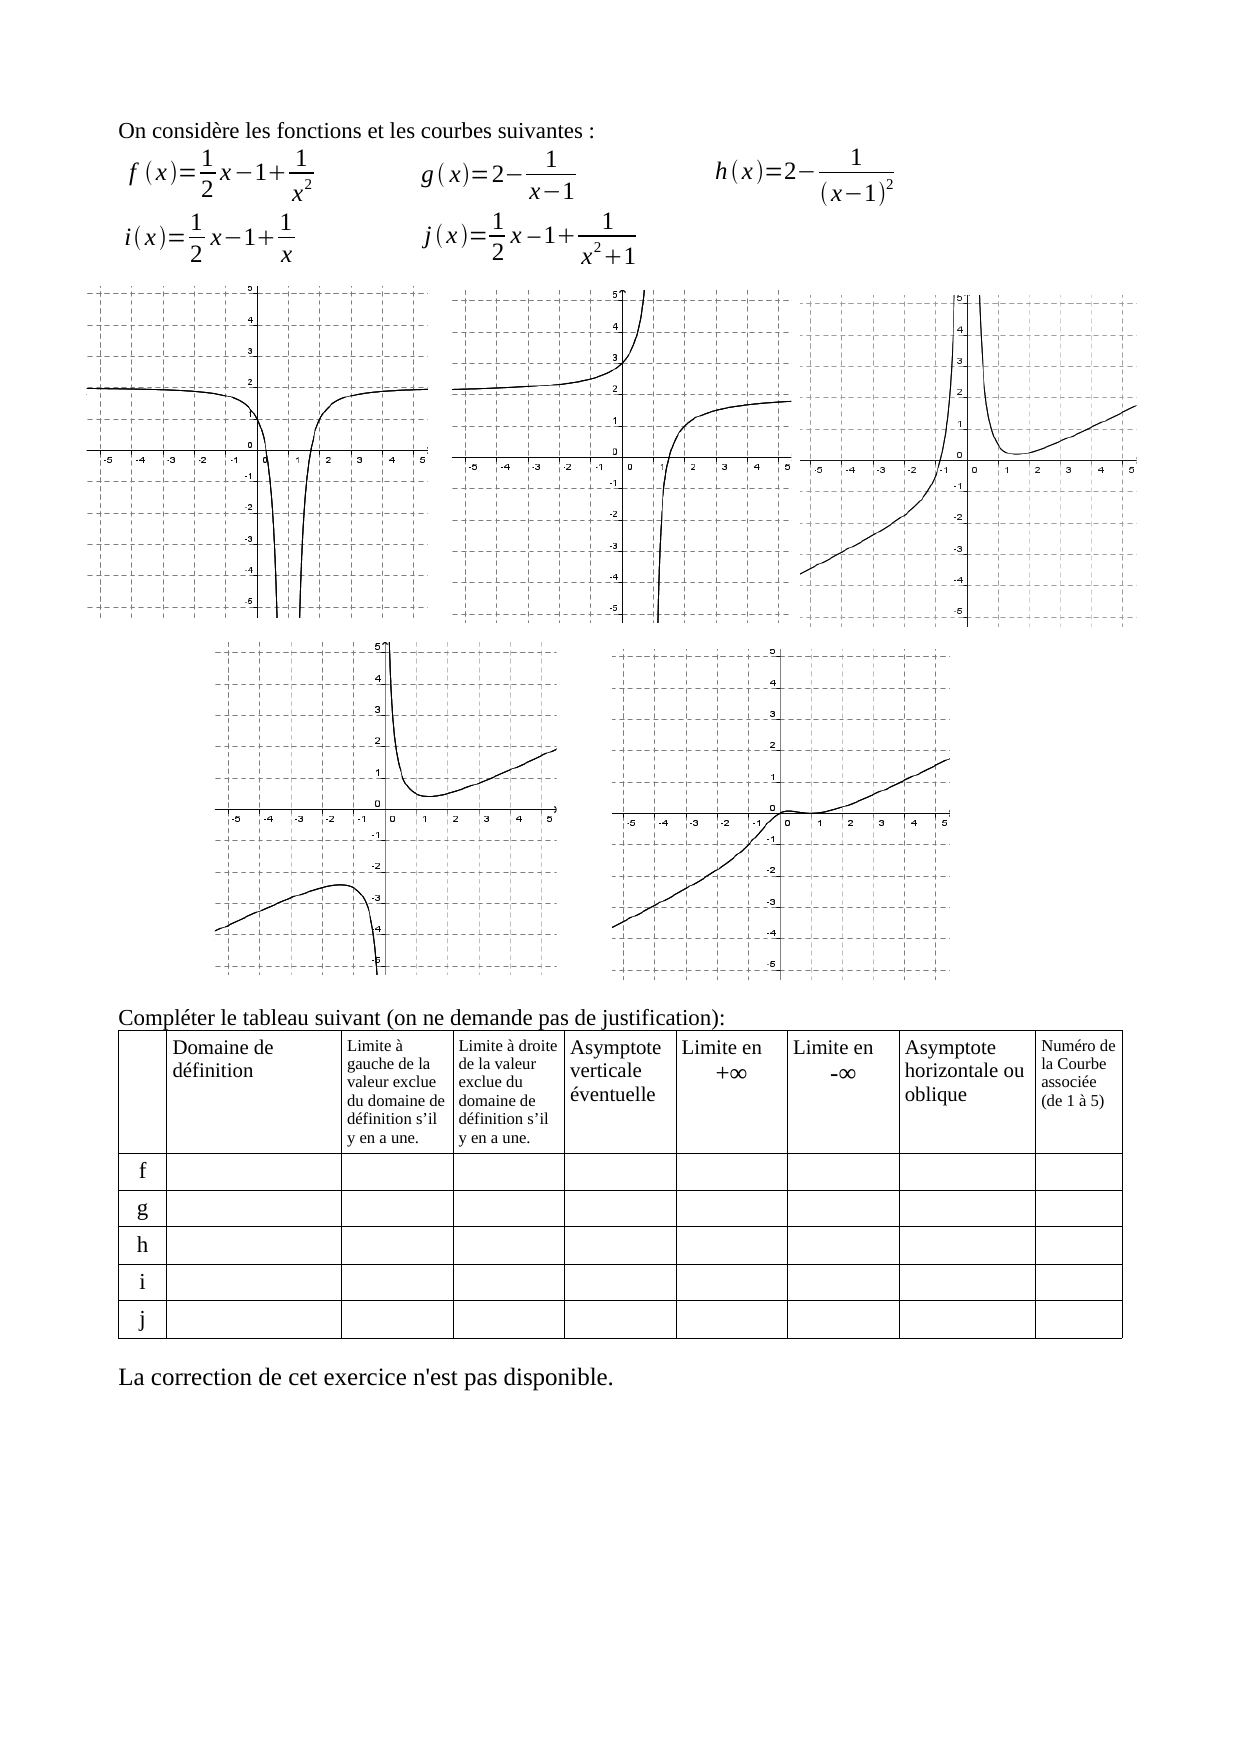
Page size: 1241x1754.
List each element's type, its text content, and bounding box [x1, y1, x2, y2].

table_header Limite en -∞ [788, 1031, 899, 1152]
table_cell [900, 1265, 1035, 1300]
table_cell [677, 1227, 787, 1263]
table_cell [788, 1301, 899, 1337]
table_cell [342, 1301, 453, 1337]
table_cell [167, 1154, 341, 1189]
table_cell [1036, 1227, 1122, 1263]
table_cell [167, 1191, 341, 1226]
table_header [119, 1031, 166, 1152]
table_cell [788, 1265, 899, 1300]
table_cell [167, 1265, 341, 1300]
table_cell [900, 1154, 1035, 1189]
table_cell [900, 1301, 1035, 1337]
table_cell [565, 1227, 676, 1263]
table_cell [788, 1191, 899, 1226]
text Compléter le tableau suivant (on ne demande pas de justification): [118, 1005, 1122, 1030]
table_cell [1036, 1154, 1122, 1189]
table_cell [454, 1265, 564, 1300]
table_header Asymptote horizontale ou oblique [900, 1031, 1035, 1152]
table_cell [454, 1154, 564, 1189]
table_cell [454, 1227, 564, 1263]
table_cell [1036, 1301, 1122, 1337]
table_cell h [119, 1227, 166, 1263]
table_cell [677, 1265, 787, 1300]
table_cell [342, 1191, 453, 1226]
table_cell f [119, 1154, 166, 1189]
table_header Numéro de la Courbe associée (de 1 à 5) [1036, 1031, 1122, 1152]
table_cell [677, 1301, 787, 1337]
table_cell [1036, 1265, 1122, 1300]
table_header Asymptote verticale éventuelle [565, 1031, 676, 1152]
table_header Domaine de définition [167, 1031, 341, 1152]
table_cell [677, 1154, 787, 1189]
table_header Limite en +∞ [677, 1031, 787, 1152]
table_cell [454, 1301, 564, 1337]
table_cell [167, 1301, 341, 1337]
table_cell [565, 1191, 676, 1226]
table_cell [565, 1301, 676, 1337]
table_cell g [119, 1191, 166, 1226]
table_cell [454, 1191, 564, 1226]
table_cell [342, 1265, 453, 1300]
table_cell [677, 1191, 787, 1226]
table_cell i [119, 1265, 166, 1300]
table_header Limite à gauche de la valeur exclue du domaine de définition s’il y en a une. [342, 1031, 453, 1152]
table_cell [342, 1227, 453, 1263]
text La correction de cet exercice n'est pas disponible. [118, 1363, 1122, 1391]
table_cell [788, 1154, 899, 1189]
text On considère les fonctions et les courbes suivantes : [118, 118, 1122, 143]
table_cell [565, 1154, 676, 1189]
table_cell [565, 1265, 676, 1300]
table_cell [342, 1154, 453, 1189]
table_cell [167, 1227, 341, 1263]
table_header Limite à droite de la valeur exclue du domaine de définition s’il y en a une. [454, 1031, 564, 1152]
table_cell [900, 1191, 1035, 1226]
table_cell j [119, 1301, 166, 1337]
table_cell [1036, 1191, 1122, 1226]
table_cell [900, 1227, 1035, 1263]
table_cell [788, 1227, 899, 1263]
